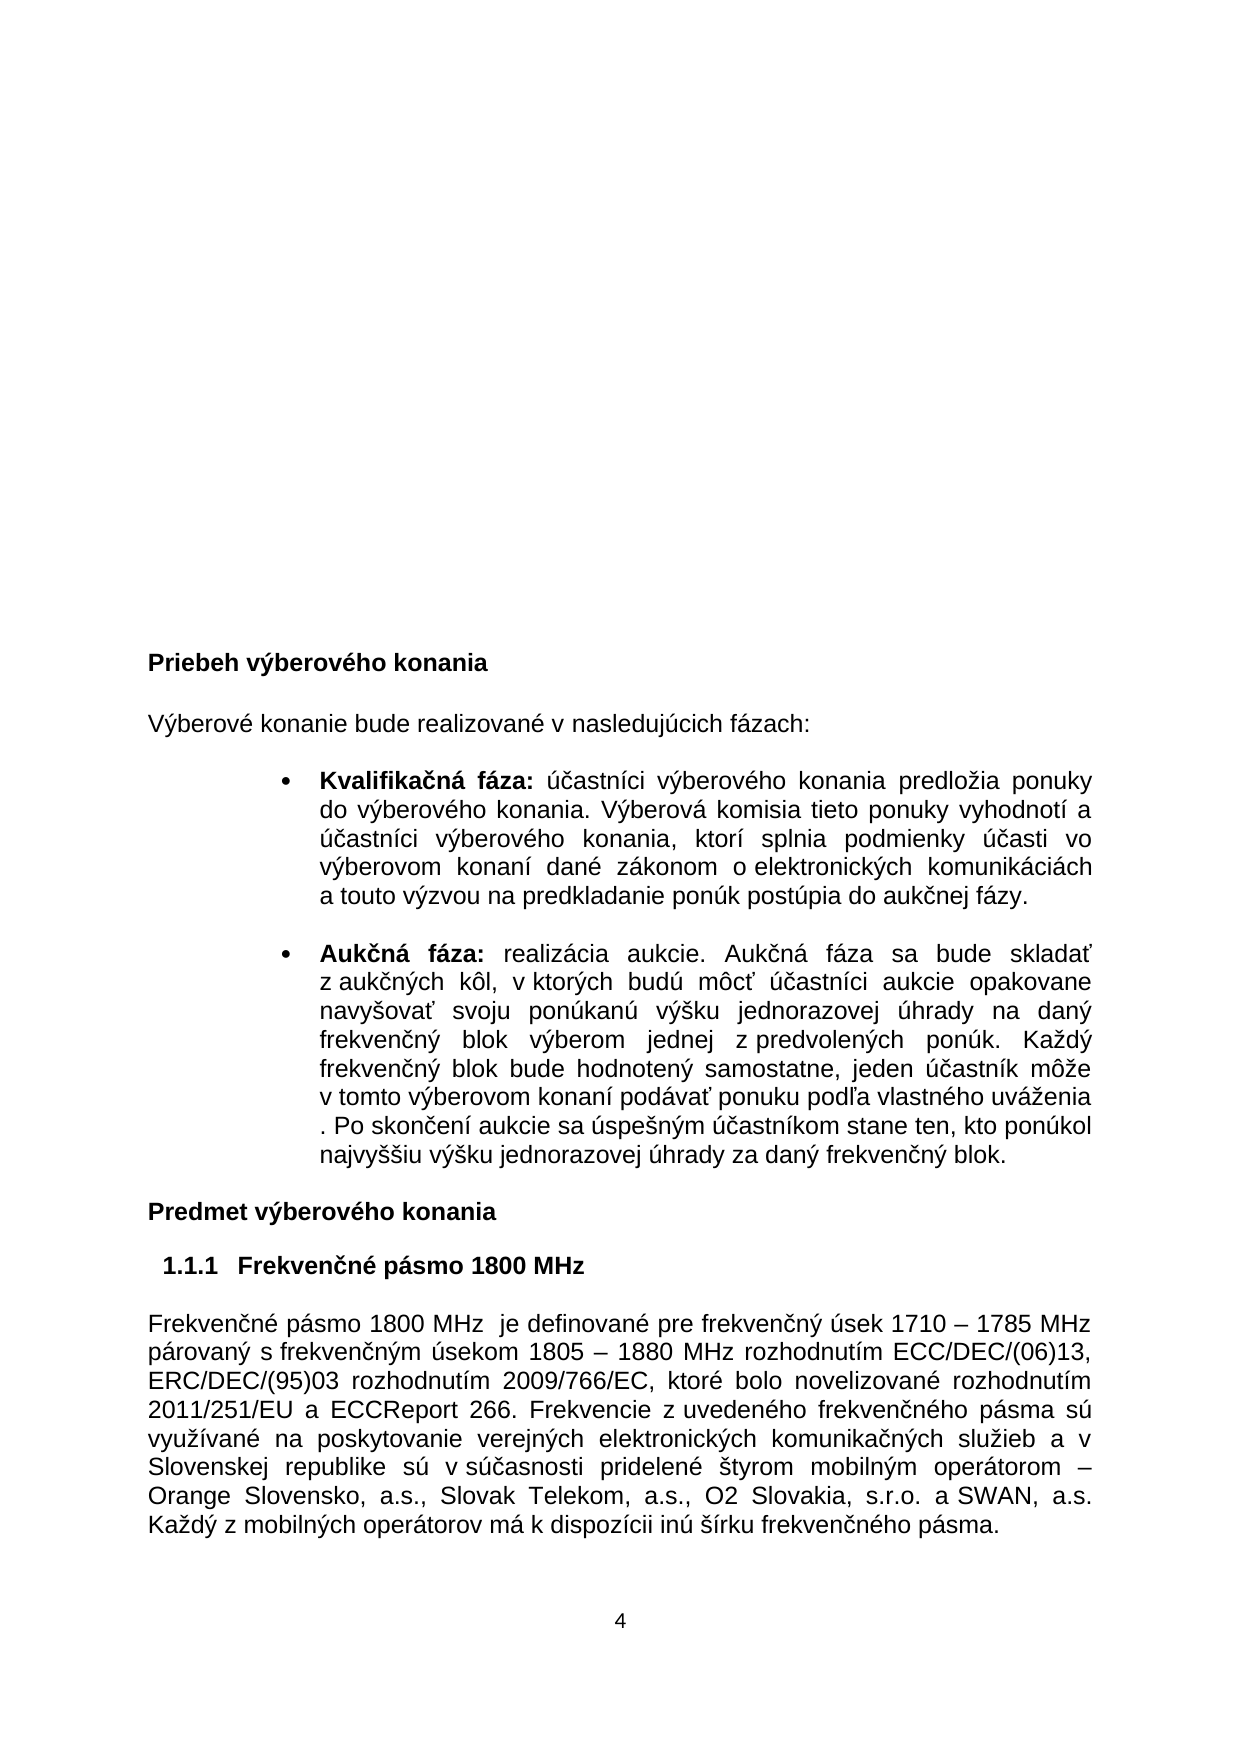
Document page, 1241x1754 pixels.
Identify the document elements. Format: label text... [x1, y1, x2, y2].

subtitle Frekvenčné pásmo 1800 MHz [162, 1251, 1093, 1280]
subtitle Predmet výberového konania [148, 1197, 1093, 1226]
text Výberové konanie bude realizované v nasledujúcich fázach: [148, 709, 1093, 737]
subtitle Priebeh výberového konania [148, 648, 1093, 676]
text Frekvenčné pásmo 1800 MHz je definované pre frekvenčný úsek 1710 – 1785 MHz párovaný s frekvenčným úsekom 1805 – 1880 MHz rozhodnutím ECC/DEC/(06)13, ERC/DEC/(95)03 rozhodnutím 2009/766/EC, ktoré bolo novelizované rozhodnutím 2011/251/EU a ECCReport 266. Frekvencie z uvedeného frekvenčného pásma sú využívané na poskytovanie verejných elektronických komunikačných služieb a v Slovenskej republike sú v súčasnosti pridelené štyrom mobilným operátorom – Orange Slovensko, a.s., Slovak Telekom, a.s., O2 Slovakia, s.r.o. a SWAN, a.s. Každý z mobilných operátorov má k dispozícii inú šírku frekvenčného pásma. [148, 1309, 1093, 1539]
list Aukčná fáza: realizácia aukcie. Aukčná fáza sa bude skladať z aukčných kôl, v ktorých budú môcť účastníci aukcie opakovane navyšovať svoju ponúkanú výšku jednorazovej úhrady na daný frekvenčný blok výberom jednej z predvolených ponúk. Každý frekvenčný blok bude hodnotený samostatne, jeden účastník môže v tomto výberovom konaní podávať ponuku podľa vlastného uváženia . Po skončení aukcie sa úspešným účastníkom stane ten, kto ponúkol najvyššiu výšku jednorazovej úhrady za daný frekvenčný blok. [282, 939, 1093, 1169]
list Kvalifikačná fáza: účastníci výberového konania predložia ponuky do výberového konania. Výberová komisia tieto ponuky vyhodnotí a účastníci výberového konania, ktorí splnia podmienky účasti vo výberovom konaní dané zákonom o elektronických komunikáciách a touto výzvou na predkladanie ponúk postúpia do aukčnej fázy. [282, 766, 1093, 910]
